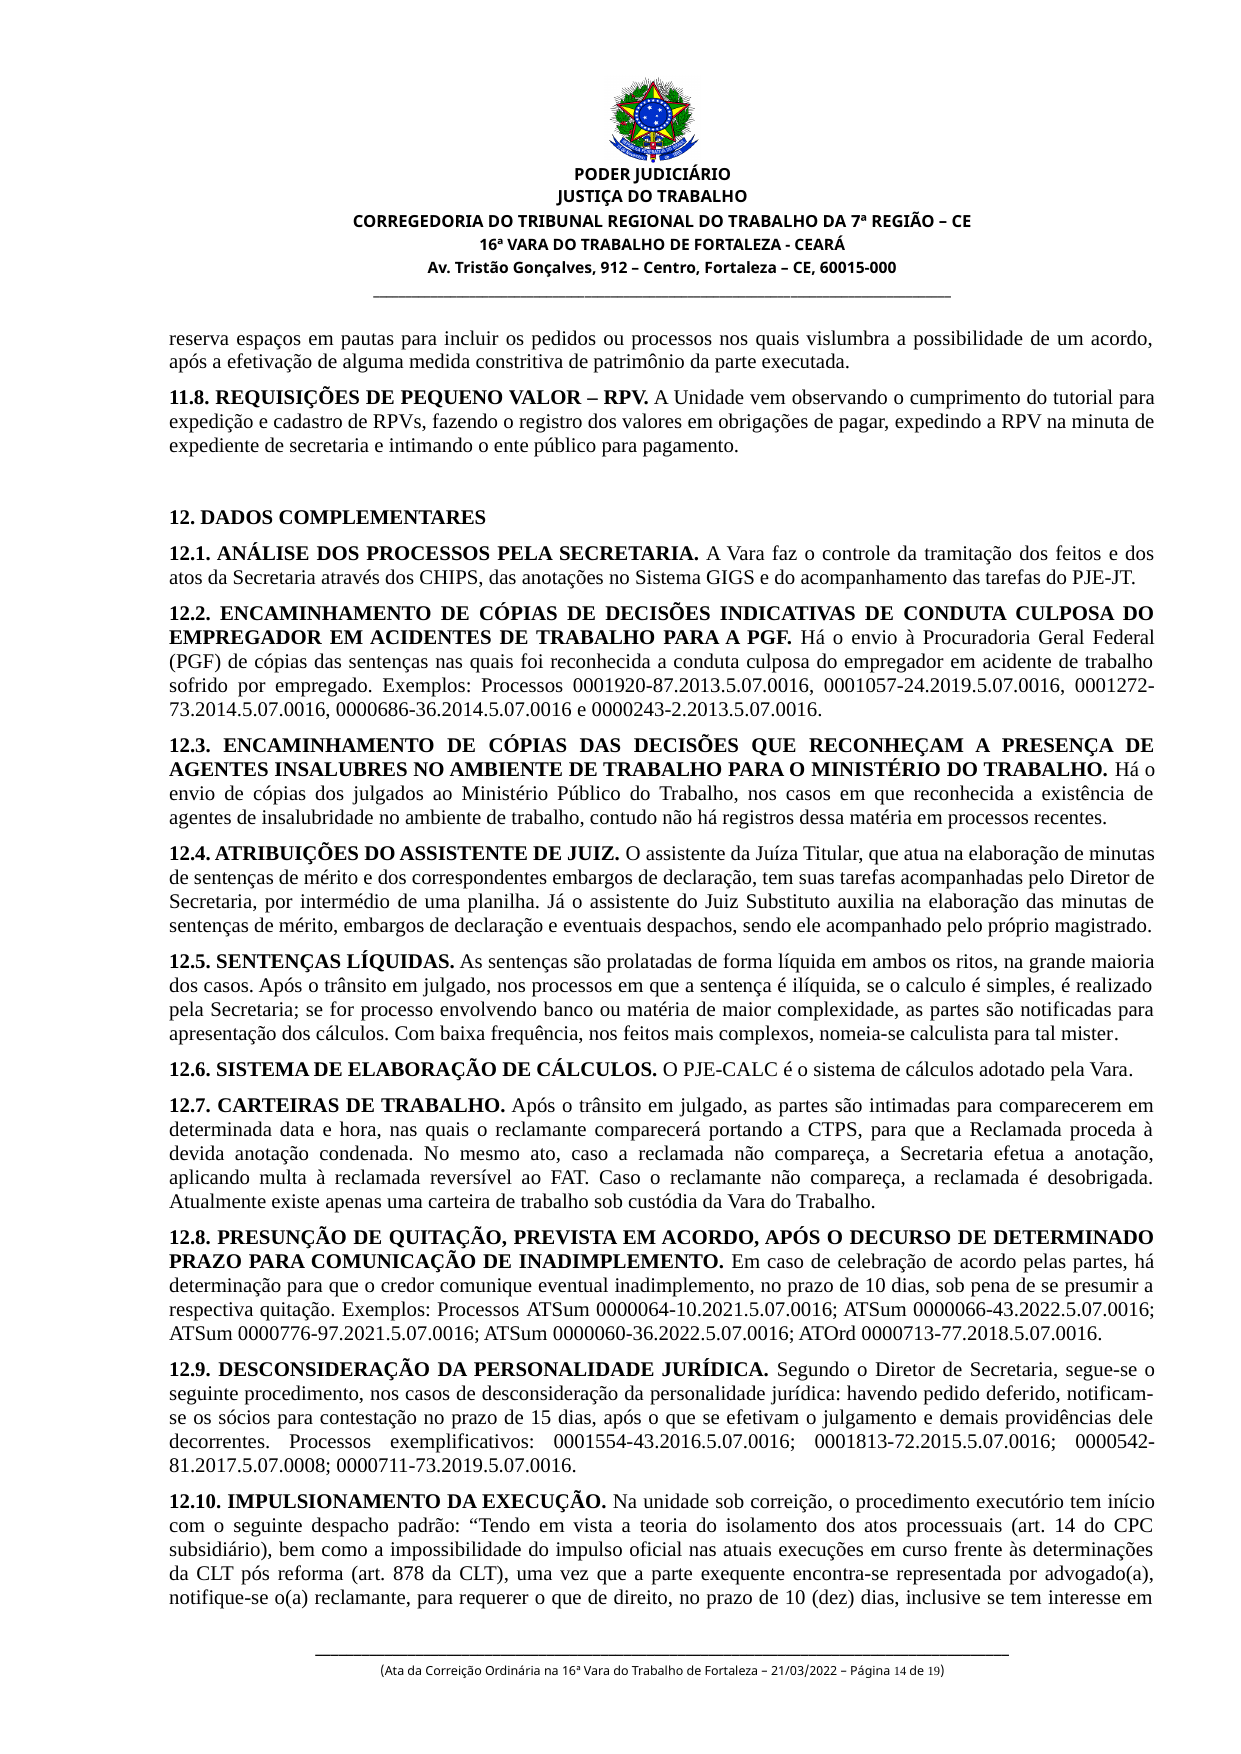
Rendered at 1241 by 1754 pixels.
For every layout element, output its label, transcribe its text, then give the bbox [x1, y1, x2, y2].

text 12.1. ANÁLISE DOS PROCESSOS PELA SECRETARIA. A Vara faz o controle da tramitação dos feitos e dos atos da Secretaria através dos CHIPS, das anotações no Sistema GIGS e do acompanhamento das tarefas do PJE-JT. [169, 541, 1155, 589]
text 12.2. ENCAMINHAMENTO DE CÓPIAS DE DECISÕES INDICATIVAS DE CONDUTA CULPOSA DO EMPREGADOR EM ACIDENTES DE TRABALHO PARA A PGF. Há o envio à Procuradoria Geral Federal (PGF) de cópias das sentenças nas quais foi reconhecida a conduta culposa do empregador em acidente de trabalho sofrido por empregado. Exemplos: Processos 0001920-87.2013.5.07.0016, 0001057-24.2019.5.07.0016, 0001272- 73.2014.5.07.0016, 0000686-36.2014.5.07.0016 e 0000243-2.2013.5.07.0016. [169, 601, 1155, 721]
text reserva espaços em pautas para incluir os pedidos ou processos nos quais vislumbra a possibilidade de um acordo, após a efetivação de alguma medida constritiva de patrimônio da parte executada. [169, 325, 1155, 373]
text 12.6. SISTEMA DE ELABORAÇÃO DE CÁLCULOS. O PJE-CALC é o sistema de cálculos adotado pela Vara. [169, 1057, 1155, 1081]
text 12.4. ATRIBUIÇÕES DO ASSISTENTE DE JUIZ. O assistente da Juíza Titular, que atua na elaboração de minutas de sentenças de mérito e dos correspondentes embargos de declaração, tem suas tarefas acompanhadas pelo Diretor de Secretaria, por intermédio de uma planilha. Já o assistente do Juiz Substituto auxilia na elaboração das minutas de sentenças de mérito, embargos de declaração e eventuais despachos, sendo ele acompanhado pelo próprio magistrado. [169, 841, 1155, 937]
text 12. DADOS COMPLEMENTARES [169, 505, 1155, 529]
text 12.7. CARTEIRAS DE TRABALHO. Após o trânsito em julgado, as partes são intimadas para comparecerem em determinada data e hora, nas quais o reclamante comparecerá portando a CTPS, para que a Reclamada proceda à devida anotação condenada. No mesmo ato, caso a reclamada não compareça, a Secretaria efetua a anotação, aplicando multa à reclamada reversível ao FAT. Caso o reclamante não compareça, a reclamada é desobrigada. Atualmente existe apenas uma carteira de trabalho sob custódia da Vara do Trabalho. [169, 1093, 1155, 1213]
text 12.8. PRESUNÇÃO DE QUITAÇÃO, PREVISTA EM ACORDO, APÓS O DECURSO DE DETERMINADO PRAZO PARA COMUNICAÇÃO DE INADIMPLEMENTO. Em caso de celebração de acordo pelas partes, há determinação para que o credor comunique eventual inadimplemento, no prazo de 10 dias, sob pena de se presumir a respectiva quitação. Exemplos: Processos ATSum 0000064-10.2021.5.07.0016; ATSum 0000066-43.2022.5.07.0016; ATSum 0000776-97.2021.5.07.0016; ATSum 0000060-36.2022.5.07.0016; ATOrd 0000713-77.2018.5.07.0016. [169, 1225, 1155, 1345]
text 12.10. IMPULSIONAMENTO DA EXECUÇÃO. Na unidade sob correição, o procedimento executório tem início com o seguinte despacho padrão: “Tendo em vista a teoria do isolamento dos atos processuais (art. 14 do CPC subsidiário), bem como a impossibilidade do impulso oficial nas atuais execuções em curso frente às determinações da CLT pós reforma (art. 878 da CLT), uma vez que a parte exequente encontra-se representada por advogado(a), notifique-se o(a) reclamante, para requerer o que de direito, no prazo de 10 (dez) dias, inclusive se tem interesse em [169, 1489, 1155, 1609]
text 12.5. SENTENÇAS LÍQUIDAS. As sentenças são prolatadas de forma líquida em ambos os ritos, na grande maioria dos casos. Após o trânsito em julgado, nos processos em que a sentença é ilíquida, se o calculo é simples, é realizado pela Secretaria; se for processo envolvendo banco ou matéria de maior complexidade, as partes são notificadas para apresentação dos cálculos. Com baixa frequência, nos feitos mais complexos, nomeia-se calculista para tal mister. [169, 949, 1155, 1045]
picture [604, 75, 700, 164]
text 11.8. REQUISIÇÕES DE PEQUENO VALOR – RPV. A Unidade vem observando o cumprimento do tutorial para expedição e cadastro de RPVs, fazendo o registro dos valores em obrigações de pagar, expedindo a RPV na minuta de expediente de secretaria e intimando o ente público para pagamento. [169, 385, 1155, 457]
text 12.9. DESCONSIDERAÇÃO DA PERSONALIDADE JURÍDICA. Segundo o Diretor de Secretaria, segue-se o seguinte procedimento, nos casos de desconsideração da personalidade jurídica: havendo pedido deferido, notificam-se os sócios para contestação no prazo de 15 dias, após o que se efetivam o julgamento e demais providências dele decorrentes. Processos exemplificativos: 0001554-43.2016.5.07.0016; 0001813-72.2015.5.07.0016; 0000542- 81.2017.5.07.0008; 0000711-73.2019.5.07.0016. [169, 1357, 1155, 1477]
text 12.3. ENCAMINHAMENTO DE CÓPIAS DAS DECISÕES QUE RECONHEÇAM A PRESENÇA DE AGENTES INSALUBRES NO AMBIENTE DE TRABALHO PARA O MINISTÉRIO DO TRABALHO. Há o envio de cópias dos julgados ao Ministério Público do Trabalho, nos casos em que reconhecida a existência de agentes de insalubridade no ambiente de trabalho, contudo não há registros dessa matéria em processos recentes. [169, 733, 1155, 829]
